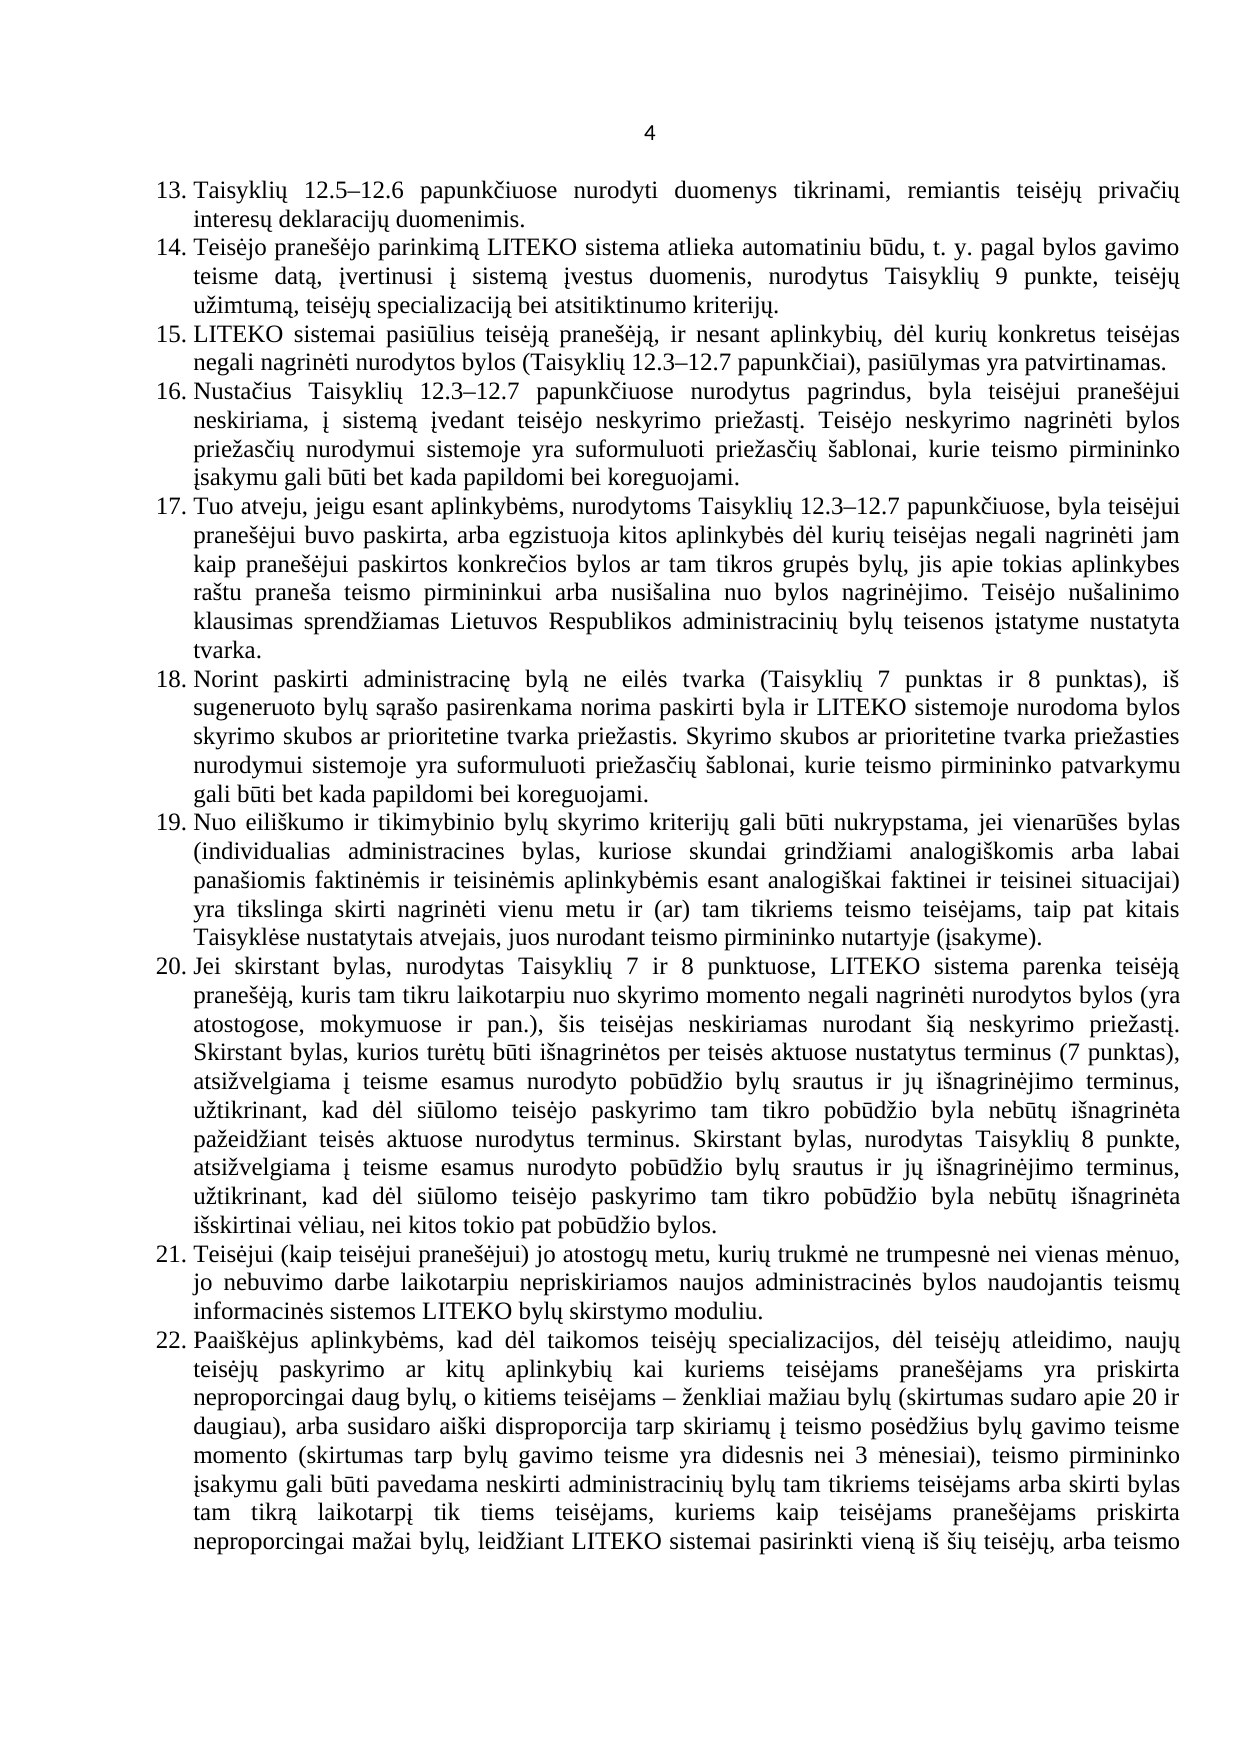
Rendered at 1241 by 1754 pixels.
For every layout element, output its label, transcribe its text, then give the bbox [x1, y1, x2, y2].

text 13. Taisyklių 12.5–12.6 papunkčiuose nurodyti duomenys tikrinami, remiantis teisėjų privačių interesų deklaracijų duomenimis. [156, 175, 1181, 232]
text 15. LITEKO sistemai pasiūlius teisėją pranešėją, ir nesant aplinkybių, dėl kurių konkretus teisėjas negali nagrinėti nurodytos bylos (Taisyklių 12.3–12.7 papunkčiai), pasiūlymas yra patvirtinamas. [156, 319, 1181, 376]
text 14. Teisėjo pranešėjo parinkimą LITEKO sistema atlieka automatiniu būdu, t. y. pagal bylos gavimo teisme datą, įvertinusi į sistemą įvestus duomenis, nurodytus Taisyklių 9 punkte, teisėjų užimtumą, teisėjų specializaciją bei atsitiktinumo kriterijų. [156, 232, 1181, 319]
text 17. Tuo atveju, jeigu esant aplinkybėms, nurodytoms Taisyklių 12.3–12.7 papunkčiuose, byla teisėjui pranešėjui buvo paskirta, arba egzistuoja kitos aplinkybės dėl kurių teisėjas negali nagrinėti jam kaip pranešėjui paskirtos konkrečios bylos ar tam tikros grupės bylų, jis apie tokias aplinkybes raštu praneša teismo pirmininkui arba nusišalina nuo bylos nagrinėjimo. Teisėjo nušalinimo klausimas sprendžiamas Lietuvos Respublikos administracinių bylų teisenos įstatyme nustatyta tvarka. [156, 491, 1181, 664]
text 20. Jei skirstant bylas, nurodytas Taisyklių 7 ir 8 punktuose, LITEKO sistema parenka teisėją pranešėją, kuris tam tikru laikotarpiu nuo skyrimo momento negali nagrinėti nurodytos bylos (yra atostogose, mokymuose ir pan.), šis teisėjas neskiriamas nurodant šią neskyrimo priežastį. Skirstant bylas, kurios turėtų būti išnagrinėtos per teisės aktuose nustatytus terminus (7 punktas), atsižvelgiama į teisme esamus nurodyto pobūdžio bylų srautus ir jų išnagrinėjimo terminus, užtikrinant, kad dėl siūlomo teisėjo paskyrimo tam tikro pobūdžio byla nebūtų išnagrinėta pažeidžiant teisės aktuose nurodytus terminus. Skirstant bylas, nurodytas Taisyklių 8 punkte, atsižvelgiama į teisme esamus nurodyto pobūdžio bylų srautus ir jų išnagrinėjimo terminus, užtikrinant, kad dėl siūlomo teisėjo paskyrimo tam tikro pobūdžio byla nebūtų išnagrinėta išskirtinai vėliau, nei kitos tokio pat pobūdžio bylos. [156, 951, 1181, 1239]
text 16. Nustačius Taisyklių 12.3–12.7 papunkčiuose nurodytus pagrindus, byla teisėjui pranešėjui neskiriama, į sistemą įvedant teisėjo neskyrimo priežastį. Teisėjo neskyrimo nagrinėti bylos priežasčių nurodymui sistemoje yra suformuluoti priežasčių šablonai, kurie teismo pirmininko įsakymu gali būti bet kada papildomi bei koreguojami. [156, 376, 1181, 491]
text 22. Paaiškėjus aplinkybėms, kad dėl taikomos teisėjų specializacijos, dėl teisėjų atleidimo, naujų teisėjų paskyrimo ar kitų aplinkybių kai kuriems teisėjams pranešėjams yra priskirta neproporcingai daug bylų, o kitiems teisėjams – ženkliai mažiau bylų (skirtumas sudaro apie 20 ir daugiau), arba susidaro aiški disproporcija tarp skiriamų į teismo posėdžius bylų gavimo teisme momento (skirtumas tarp bylų gavimo teisme yra didesnis nei 3 mėnesiai), teismo pirmininko įsakymu gali būti pavedama neskirti administracinių bylų tam tikriems teisėjams arba skirti bylas tam tikrą laikotarpį tik tiems teisėjams, kuriems kaip teisėjams pranešėjams priskirta neproporcingai mažai bylų, leidžiant LITEKO sistemai pasirinkti vieną iš šių teisėjų, arba teismo [156, 1325, 1181, 1555]
text 18. Norint paskirti administracinę bylą ne eilės tvarka (Taisyklių 7 punktas ir 8 punktas), iš sugeneruoto bylų sąrašo pasirenkama norima paskirti byla ir LITEKO sistemoje nurodoma bylos skyrimo skubos ar prioritetine tvarka priežastis. Skyrimo skubos ar prioritetine tvarka priežasties nurodymui sistemoje yra suformuluoti priežasčių šablonai, kurie teismo pirmininko patvarkymu gali būti bet kada papildomi bei koreguojami. [156, 664, 1181, 807]
text 19. Nuo eiliškumo ir tikimybinio bylų skyrimo kriterijų gali būti nukrypstama, jei vienarūšes bylas (individualias administracines bylas, kuriose skundai grindžiami analogiškomis arba labai panašiomis faktinėmis ir teisinėmis aplinkybėmis esant analogiškai faktinei ir teisinei situacijai) yra tikslinga skirti nagrinėti vienu metu ir (ar) tam tikriems teismo teisėjams, taip pat kitais Taisyklėse nustatytais atvejais, juos nurodant teismo pirmininko nutartyje (įsakyme). [156, 807, 1181, 951]
text 21. Teisėjui (kaip teisėjui pranešėjui) jo atostogų metu, kurių trukmė ne trumpesnė nei vienas mėnuo, jo nebuvimo darbe laikotarpiu nepriskiriamos naujos administracinės bylos naudojantis teismų informacinės sistemos LITEKO bylų skirstymo moduliu. [156, 1239, 1181, 1325]
